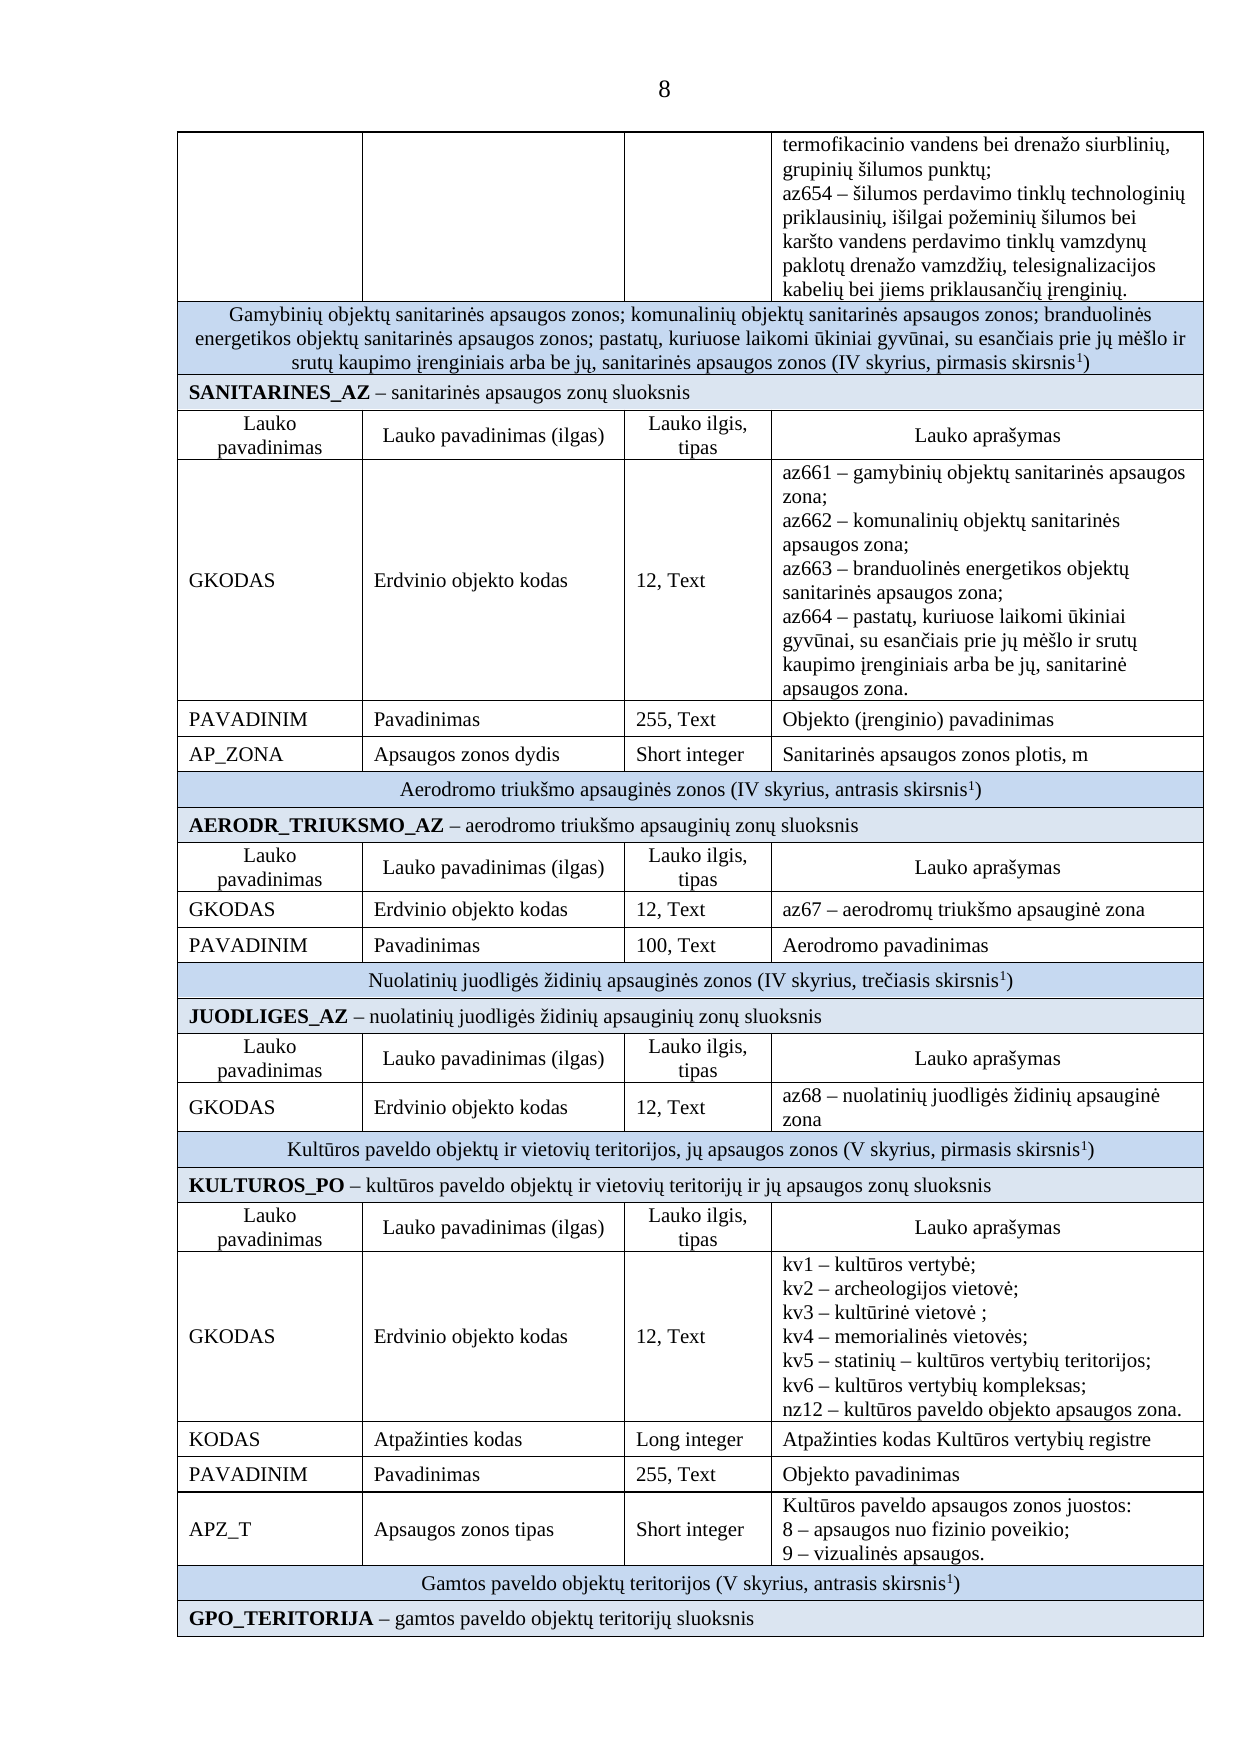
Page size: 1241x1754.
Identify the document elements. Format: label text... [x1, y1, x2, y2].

table_cell PAVADINIM [178, 701, 362, 736]
table_cell Objekto pavadinimas [772, 1457, 1203, 1491]
table_cell Lauko ilgis, tipas [625, 843, 771, 891]
table_cell 255, Text [625, 701, 771, 736]
table_cell GKODAS [178, 460, 362, 700]
table_cell Lauko pavadinimas (ilgas) [363, 843, 624, 891]
table_cell Aerodromo triukšmo apsauginės zonos (IV skyrius, antrasis skirsnis1) [178, 772, 1203, 807]
table_cell Lauko ilgis, tipas [625, 411, 771, 459]
table_cell GKODAS [178, 1252, 362, 1421]
table_cell 12, Text [625, 1083, 771, 1131]
table_cell Long integer [625, 1422, 771, 1456]
table_cell 255, Text [625, 1457, 771, 1491]
table_cell az68 – nuolatinių juodligės židinių apsauginė zona [772, 1083, 1203, 1131]
table_cell SANITARINES_AZ – sanitarinės apsaugos zonų sluoksnis [178, 375, 1203, 409]
table_cell KODAS [178, 1422, 362, 1456]
table_cell [178, 133, 362, 301]
table_cell Sanitarinės apsaugos zonos plotis, m [772, 737, 1203, 771]
table_cell Erdvinio objekto kodas [363, 1083, 624, 1131]
table_cell Objekto (įrenginio) pavadinimas [772, 701, 1203, 736]
table_cell 12, Text [625, 892, 771, 927]
table_cell GKODAS [178, 892, 362, 927]
table_cell Kultūros paveldo apsaugos zonos juostos: 8 – apsaugos nuo fizinio poveikio; 9 – vizualinės apsaugos. [772, 1493, 1203, 1565]
table_cell Atpažinties kodas Kultūros vertybių registre [772, 1422, 1203, 1456]
table_cell Gamybinių objektų sanitarinės apsaugos zonos; komunalinių objektų sanitarinės apsaugos zonos; branduolinės energetikos objektų sanitarinės apsaugos zonos; pastatų, kuriuose laikomi ūkiniai gyvūnai, su esančiais prie jų mėšlo ir srutų kaupimo įrenginiais arba be jų, sanitarinės apsaugos zonos (IV skyrius, pirmasis skirsnis1) [178, 302, 1203, 374]
table_cell Apsaugos zonos dydis [363, 737, 624, 771]
table_cell Lauko pavadinimas [178, 411, 362, 459]
table_cell APZ_T [178, 1493, 362, 1565]
table_cell Erdvinio objekto kodas [363, 892, 624, 927]
table_cell Erdvinio objekto kodas [363, 1252, 624, 1421]
table_cell JUODLIGES_AZ – nuolatinių juodligės židinių apsauginių zonų sluoksnis [178, 999, 1203, 1033]
table_cell Pavadinimas [363, 1457, 624, 1491]
table_cell Lauko pavadinimas [178, 1203, 362, 1251]
table_cell Lauko pavadinimas (ilgas) [363, 411, 624, 459]
table_cell GPO_TERITORIJA – gamtos paveldo objektų teritorijų sluoksnis [178, 1601, 1203, 1636]
table_cell [363, 133, 624, 301]
table_cell Lauko aprašymas [772, 1034, 1203, 1082]
table_cell Lauko ilgis, tipas [625, 1034, 771, 1082]
table_cell KULTUROS_PO – kultūros paveldo objektų ir vietovių teritorijų ir jų apsaugos zonų sluoksnis [178, 1168, 1203, 1202]
table_cell Lauko pavadinimas (ilgas) [363, 1203, 624, 1251]
table_cell Lauko aprašymas [772, 411, 1203, 459]
table_cell Lauko pavadinimas [178, 1034, 362, 1082]
table_cell Atpažinties kodas [363, 1422, 624, 1456]
table_cell AERODR_TRIUKSMO_AZ – aerodromo triukšmo apsauginių zonų sluoksnis [178, 808, 1203, 842]
table_cell kv1 – kultūros vertybė; kv2 – archeologijos vietovė; kv3 – kultūrinė vietovė ; kv4 – memorialinės vietovės; kv5 – statinių – kultūros vertybių teritorijos; kv6 – kultūros vertybių kompleksas; nz12 – kultūros paveldo objekto apsaugos zona. [772, 1252, 1203, 1421]
table_cell Lauko aprašymas [772, 843, 1203, 891]
table_cell [625, 133, 771, 301]
table_cell GKODAS [178, 1083, 362, 1131]
table_cell termofikacinio vandens bei drenažo siurblinių, grupinių šilumos punktų; az654 – šilumos perdavimo tinklų technologinių priklausinių, išilgai požeminių šilumos bei karšto vandens perdavimo tinklų vamzdynų paklotų drenažo vamzdžių, telesignalizacijos kabelių bei jiems priklausančių įrenginių. [772, 133, 1203, 301]
table_cell 100, Text [625, 928, 771, 962]
table_cell Apsaugos zonos tipas [363, 1493, 624, 1565]
table_cell Kultūros paveldo objektų ir vietovių teritorijos, jų apsaugos zonos (V skyrius, pirmasis skirsnis1) [178, 1132, 1203, 1167]
table_cell Lauko aprašymas [772, 1203, 1203, 1251]
table_cell Pavadinimas [363, 701, 624, 736]
table_cell az67 – aerodromų triukšmo apsauginė zona [772, 892, 1203, 927]
table_cell 12, Text [625, 460, 771, 700]
table_cell Lauko ilgis, tipas [625, 1203, 771, 1251]
table_cell 12, Text [625, 1252, 771, 1421]
table_cell PAVADINIM [178, 1457, 362, 1491]
table_cell Gamtos paveldo objektų teritorijos (V skyrius, antrasis skirsnis1) [178, 1566, 1203, 1600]
table_cell Short integer [625, 737, 771, 771]
table_cell Nuolatinių juodligės židinių apsauginės zonos (IV skyrius, trečiasis skirsnis1) [178, 963, 1203, 997]
table_cell az661 – gamybinių objektų sanitarinės apsaugos zona; az662 – komunalinių objektų sanitarinės apsaugos zona; az663 – branduolinės energetikos objektų sanitarinės apsaugos zona; az664 – pastatų, kuriuose laikomi ūkiniai gyvūnai, su esančiais prie jų mėšlo ir srutų kaupimo įrenginiais arba be jų, sanitarinė apsaugos zona. [772, 460, 1203, 700]
table_cell Short integer [625, 1493, 771, 1565]
table_cell Aerodromo pavadinimas [772, 928, 1203, 962]
table_cell Erdvinio objekto kodas [363, 460, 624, 700]
table_cell Lauko pavadinimas [178, 843, 362, 891]
table_cell PAVADINIM [178, 928, 362, 962]
table_cell Lauko pavadinimas (ilgas) [363, 1034, 624, 1082]
table_cell AP_ZONA [178, 737, 362, 771]
table_cell Pavadinimas [363, 928, 624, 962]
